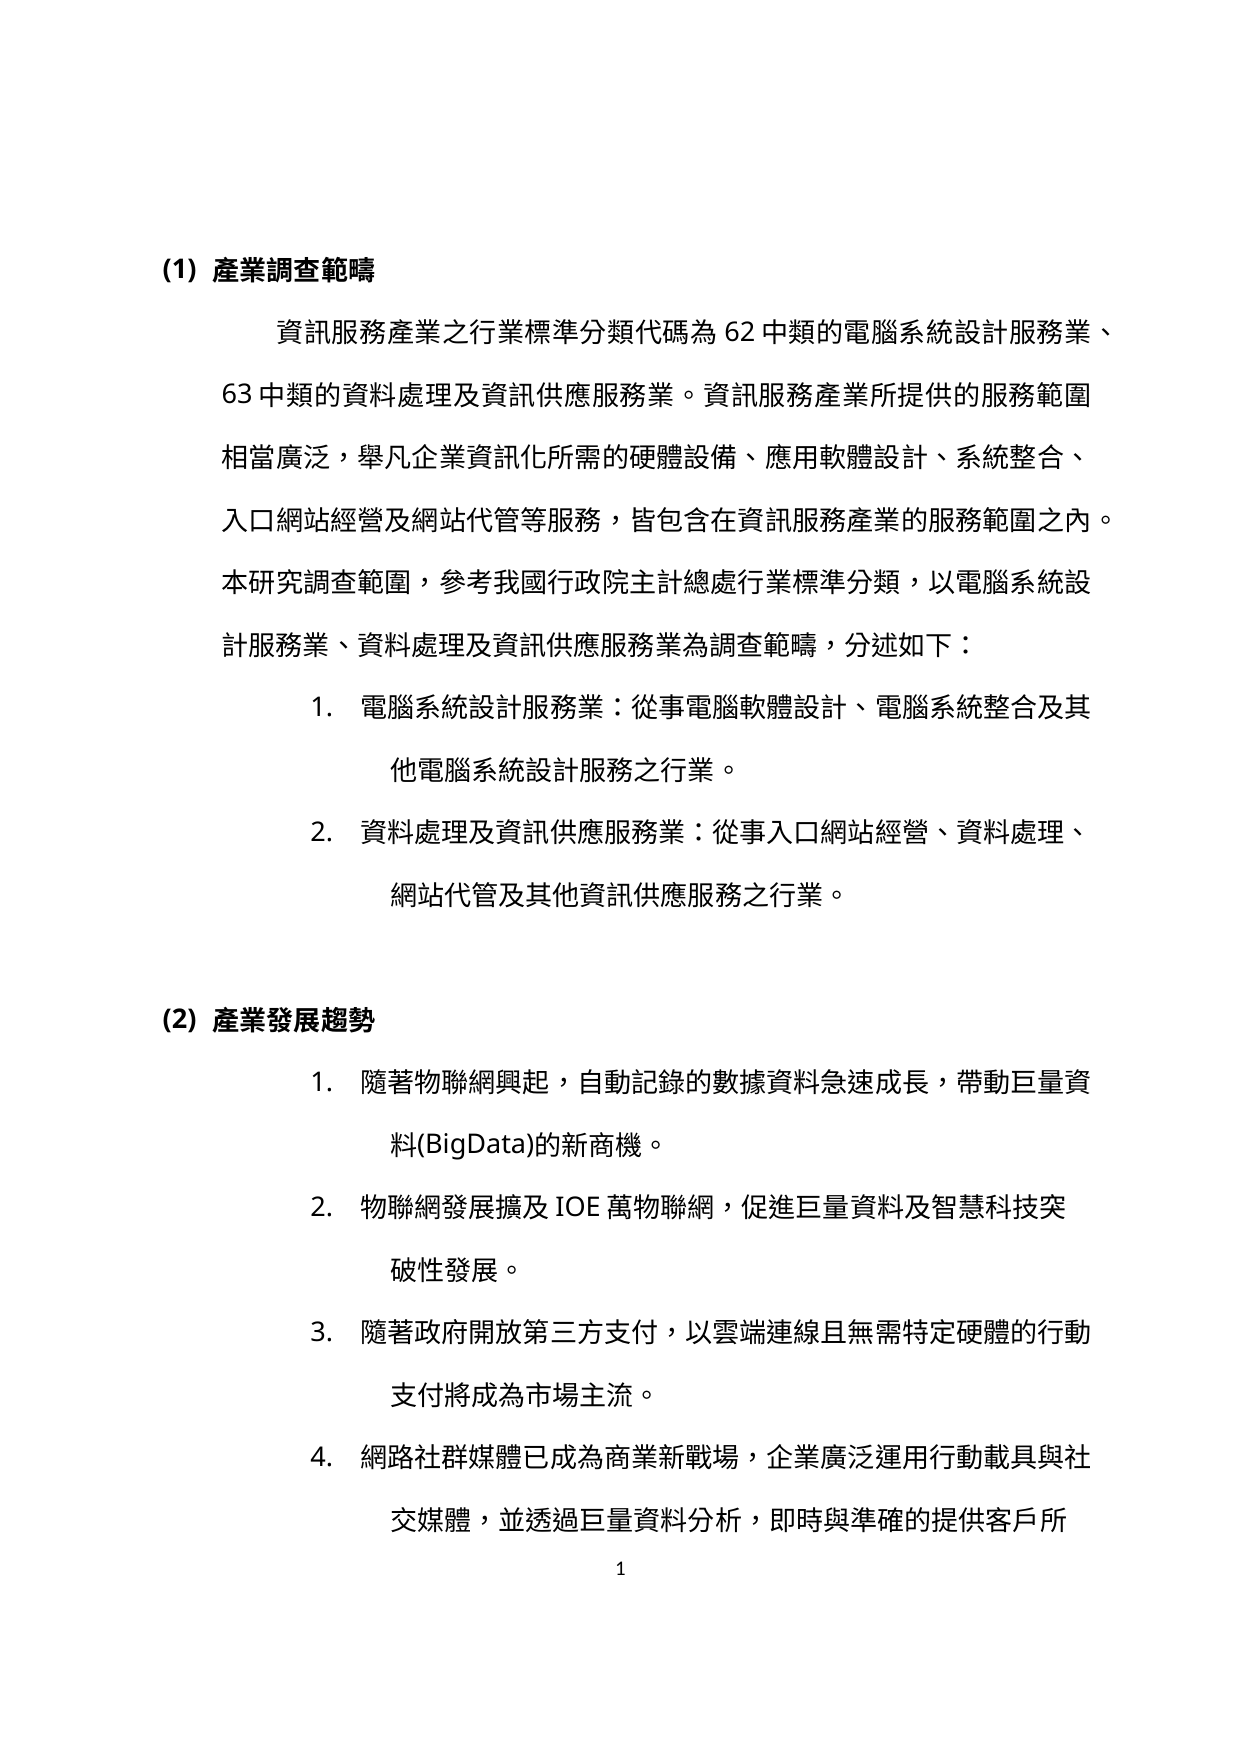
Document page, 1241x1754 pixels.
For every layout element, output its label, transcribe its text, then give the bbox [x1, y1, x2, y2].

list 資料處理及資訊供應服務業：從事入口網站經營、資料處理、網站代管及其他資訊供應服務之行業。 [310, 789, 1092, 914]
list 網路社群媒體已成為商業新戰場，企業廣泛運用行動載具與社交媒體，並透過巨量資料分析，即時與準確的提供客戶所 [310, 1414, 1092, 1539]
list 產業調查範疇 [162, 227, 1092, 289]
list 產業發展趨勢 [162, 977, 1092, 1039]
list 物聯網發展擴及IOE萬物聯網，促進巨量資料及智慧科技突破性發展。 [310, 1164, 1092, 1289]
list 隨著政府開放第三方支付，以雲端連線且無需特定硬體的行動支付將成為市場主流。 [310, 1289, 1092, 1414]
list 隨著物聯網興起，自動記錄的數據資料急速成長，帶動巨量資料(BigData)的新商機。 [310, 1039, 1092, 1164]
text 資訊服務產業之行業標準分類代碼為62中類的電腦系統設計服務業、63中類的資料處理及資訊供應服務業。資訊服務產業所提供的服務範圍相當廣泛，舉凡企業資訊化所需的硬體設備、應用軟體設計、系統整合、入口網站經營及網站代管等服務，皆包含在資訊服務產業的服務範圍之內。本研究調查範圍，參考我國行政院主計總處行業標準分類，以電腦系統設計服務業、資料處理及資訊供應服務業為調查範疇，分述如下： [221, 289, 1092, 664]
list 電腦系統設計服務業：從事電腦軟體設計、電腦系統整合及其他電腦系統設計服務之行業。 [310, 664, 1092, 789]
